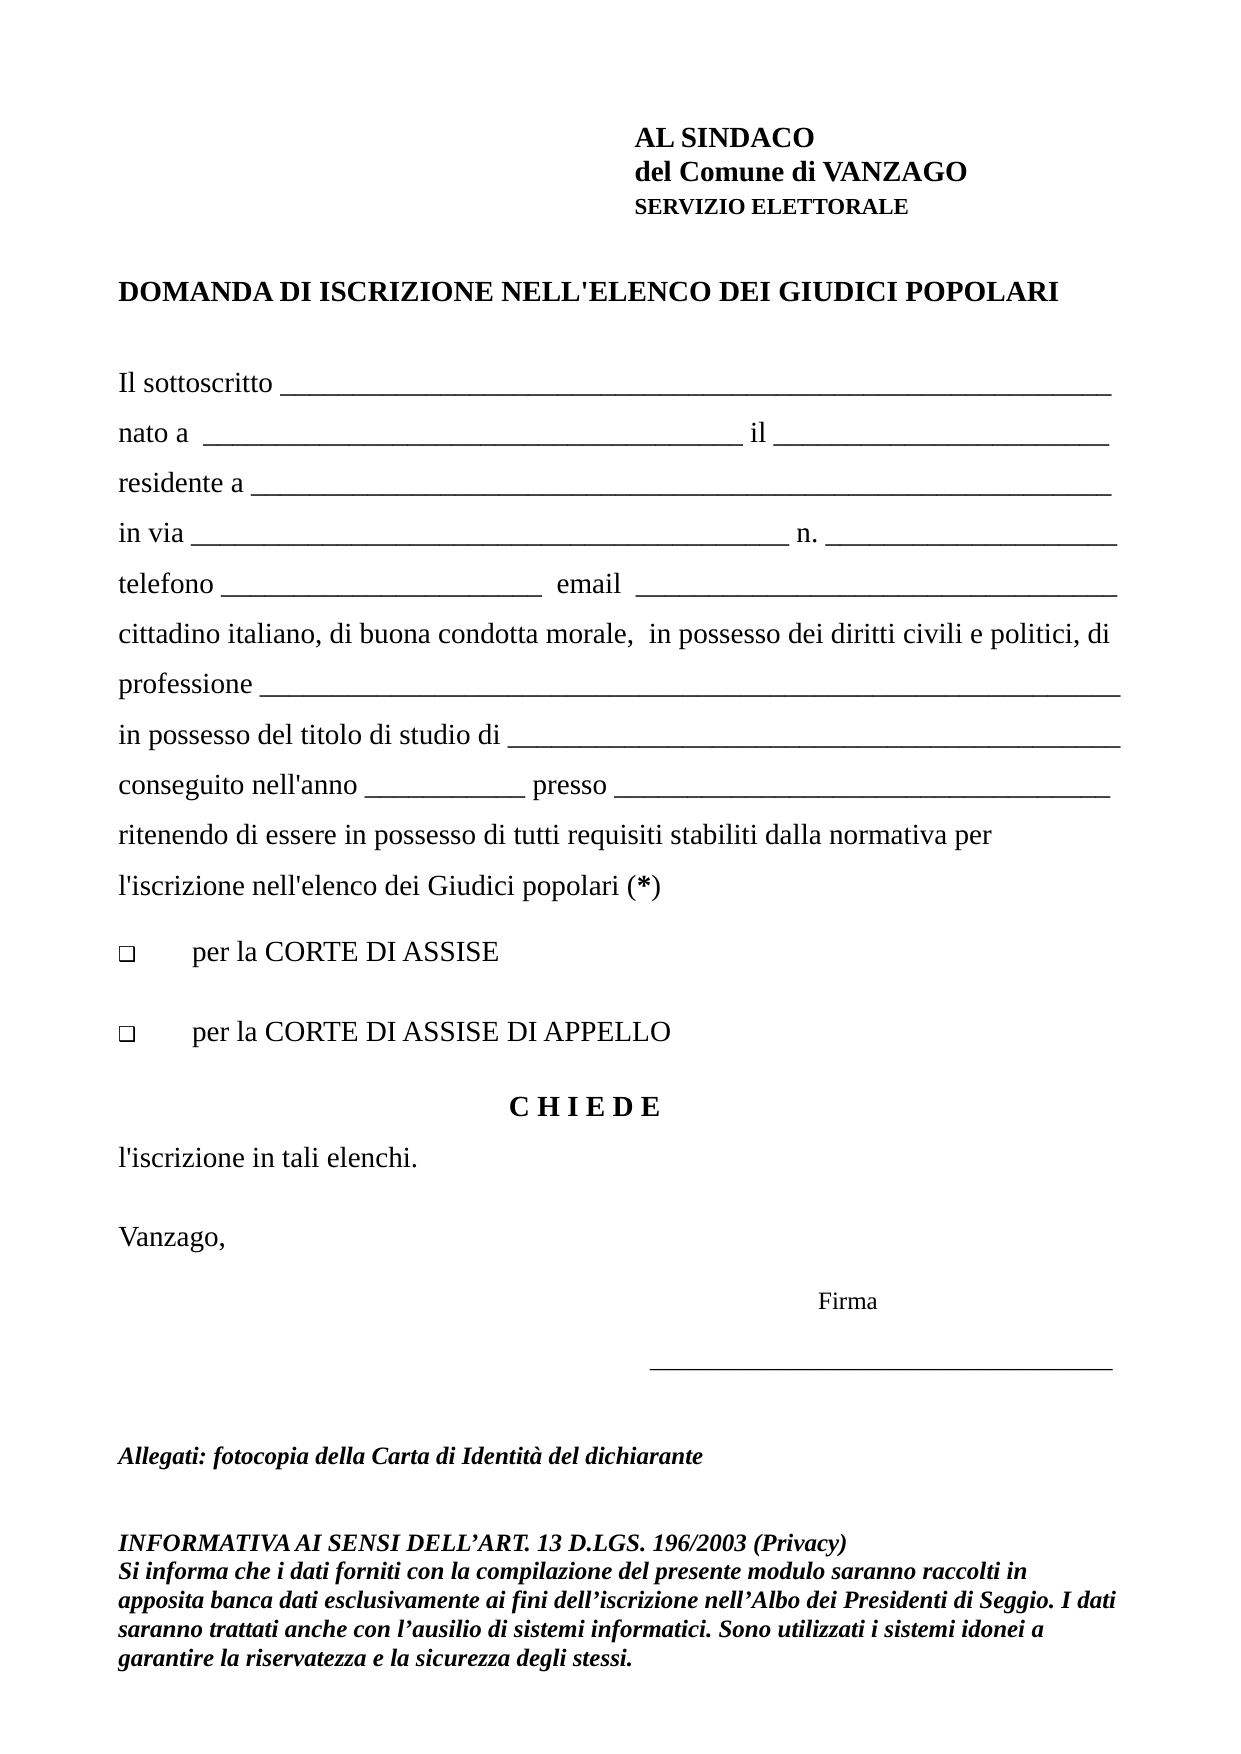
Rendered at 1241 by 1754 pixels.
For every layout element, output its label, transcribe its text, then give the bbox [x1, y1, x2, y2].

text Vanzago, [118, 1219, 1122, 1253]
text nato a _____________________________________ il _______________________ [118, 415, 1122, 448]
text telefono ______________________ email _________________________________ [118, 566, 1122, 599]
subtitle INFORMATIVA AI SENSI DELL’ART. 13 D.LGS. 196/2003 (Privacy) [118, 1528, 1122, 1556]
text Firma [768, 1286, 1122, 1315]
text del Comune di VANZAGO [561, 154, 1122, 187]
text in possesso del titolo di studio di __________________________________________ [118, 717, 1122, 750]
text cittadino italiano, di buona condotta morale, in possesso dei diritti civili e politici, di professione ___________________________________________________________ [118, 616, 1122, 700]
text l'iscrizione in tali elenchi. [118, 1140, 1122, 1173]
text C H I E D E [118, 1089, 1122, 1123]
text conseguito nell'anno ___________ presso __________________________________ [118, 767, 1122, 801]
text in via _________________________________________ n. ____________________ [118, 516, 1122, 549]
text DOMANDA DI ISCRIZIONE NELL'ELENCO DEI GIUDICI POPOLARI [118, 274, 1122, 307]
text SERVIZIO ELETTORALE [561, 187, 1122, 221]
subtitle Si informa che i dati forniti con la compilazione del presente modulo saranno raccolti in apposita banca dati esclusivamente ai fini dell’iscrizione nell’Albo dei Presidenti di Seggio. I dati saranno trattati anche con l’ausilio di sistemi informatici. Sono utilizzati i sistemi idonei a garantire la riservatezza e la sicurezza degli stessi. [118, 1556, 1122, 1671]
text residente a ___________________________________________________________ [118, 465, 1122, 499]
subtitle Allegati: fotocopia della Carta di Identità del dichiarante [118, 1441, 1122, 1470]
text ❑ per la CORTE DI ASSISE ❑ per la CORTE DI ASSISE DI APPELLO [118, 931, 1122, 1050]
text _____________________________________ [650, 1344, 1122, 1373]
text AL SINDACO [118, 120, 1122, 154]
text ritenendo di essere in possesso di tutti requisiti stabiliti dalla normativa per l'iscrizione nell'elenco dei Giudici popolari (*) [118, 817, 1122, 901]
text Il sottoscritto _________________________________________________________ [118, 365, 1122, 398]
